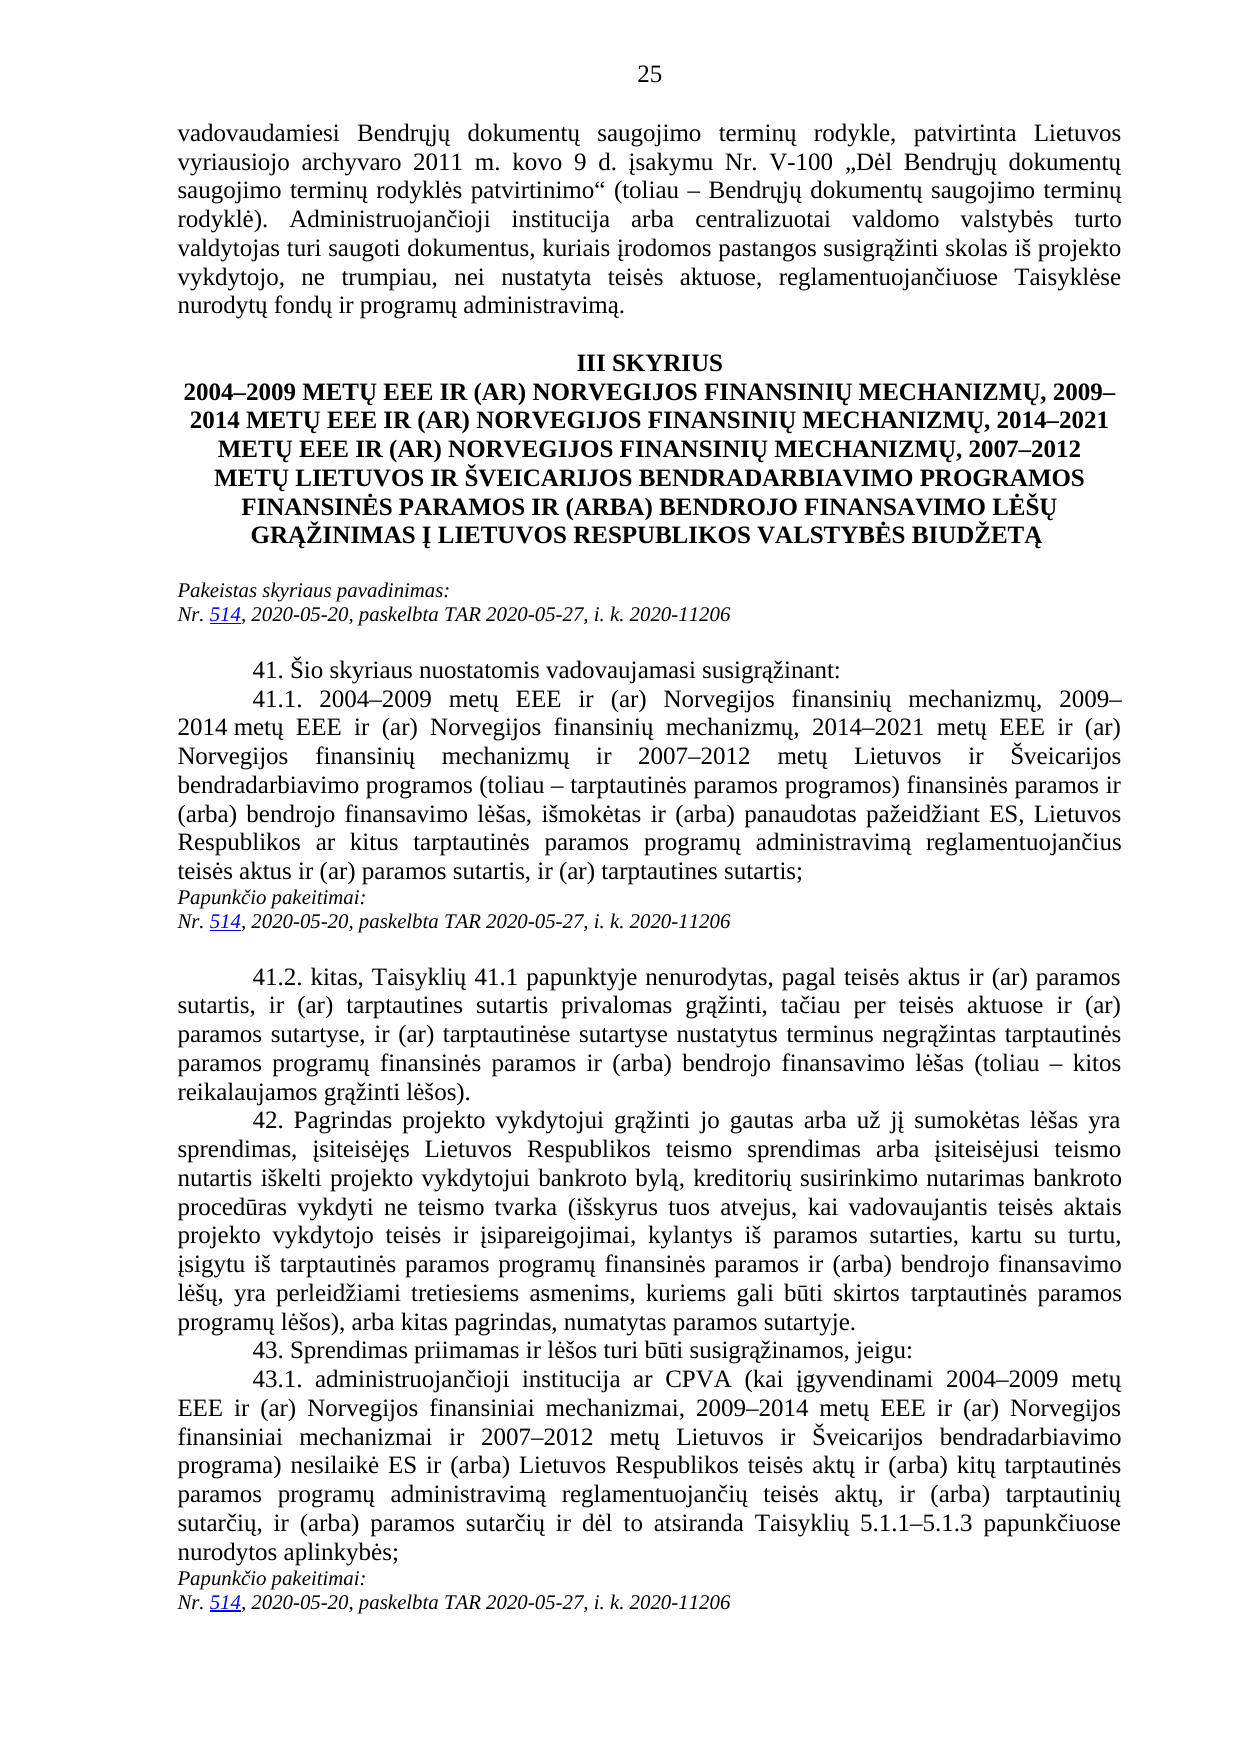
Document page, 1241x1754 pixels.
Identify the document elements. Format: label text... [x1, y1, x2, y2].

text 41.2. kitas, Taisyklių 41.1 papunktyje nenurodytas, pagal teisės aktus ir (ar) paramos sutartis, ir (ar) tarptautines sutartis privalomas grąžinti, tačiau per teisės aktuose ir (ar) paramos sutartyse, ir (ar) tarptautinėse sutartyse nustatytus terminus negrąžintas tarptautinės paramos programų finansinės paramos ir (arba) bendrojo finansavimo lėšas (toliau – kitos reikalaujamos grąžinti lėšos). [177, 962, 1122, 1106]
text III SKYRIUS [177, 348, 1122, 377]
text 2004–2009 METŲ EEE IR (AR) NORVEGIJOS FINANSINIŲ MECHANIZMŲ, 2009–2014 METŲ EEE IR (AR) NORVEGIJOS FINANSINIŲ MECHANIZMŲ, 2014–2021 METŲ EEE IR (AR) NORVEGIJOS FINANSINIŲ MECHANIZMŲ, 2007–2012 METŲ LIETUVOS IR ŠVEICARIJOS BENDRADARBIAVIMO PROGRAMOS FINANSINĖS PARAMOS IR (ARBA) BENDROJO FINANSAVIMO LĖŠŲ GRĄŽINIMAS Į LIETUVOS RESPUBLIKOS VALSTYBĖS BIUDŽETĄ [177, 377, 1122, 549]
text 41. Šio skyriaus nuostatomis vadovaujamasi susigrąžinant: [177, 655, 1122, 684]
text Papunkčio pakeitimai: [177, 1566, 1122, 1590]
text Pakeistas skyriaus pavadinimas: [177, 578, 1122, 602]
text vadovaudamiesi Bendrųjų dokumentų saugojimo terminų rodykle, patvirtinta Lietuvos vyriausiojo archyvaro 2011 m. kovo 9 d. įsakymu Nr. V-100 „Dėl Bendrųjų dokumentų saugojimo terminų rodyklės patvirtinimo“ (toliau – Bendrųjų dokumentų saugojimo terminų rodyklė). Administruojančioji institucija arba centralizuotai valdomo valstybės turto valdytojas turi saugoti dokumentus, kuriais įrodomos pastangos susigrąžinti skolas iš projekto vykdytojo, ne trumpiau, nei nustatyta teisės aktuose, reglamentuojančiuose Taisyklėse nurodytų fondų ir programų administravimą. [177, 118, 1122, 319]
text 43.1. administruojančioji institucija ar CPVA (kai įgyvendinami 2004–2009 metų EEE ir (ar) Norvegijos finansiniai mechanizmai, 2009–2014 metų EEE ir (ar) Norvegijos finansiniai mechanizmai ir 2007–2012 metų Lietuvos ir Šveicarijos bendradarbiavimo programa) nesilaikė ES ir (arba) Lietuvos Respublikos teisės aktų ir (arba) kitų tarptautinės paramos programų administravimą reglamentuojančių teisės aktų, ir (arba) tarptautinių sutarčių, ir (arba) paramos sutarčių ir dėl to atsiranda Taisyklių 5.1.1–5.1.3 papunkčiuose nurodytos aplinkybės; [177, 1364, 1122, 1566]
text Nr. 514, 2020-05-20, paskelbta TAR 2020-05-27, i. k. 2020-11206 [177, 909, 1122, 933]
text 42. Pagrindas projekto vykdytojui grąžinti jo gautas arba už jį sumokėtas lėšas yra sprendimas, įsiteisėjęs Lietuvos Respublikos teismo sprendimas arba įsiteisėjusi teismo nutartis iškelti projekto vykdytojui bankroto bylą, kreditorių susirinkimo nutarimas bankroto procedūras vykdyti ne teismo tvarka (išskyrus tuos atvejus, kai vadovaujantis teisės aktais projekto vykdytojo teisės ir įsipareigojimai, kylantys iš paramos sutarties, kartu su turtu, įsigytu iš tarptautinės paramos programų finansinės paramos ir (arba) bendrojo finansavimo lėšų, yra perleidžiami tretiesiems asmenims, kuriems gali būti skirtos tarptautinės paramos programų lėšos), arba kitas pagrindas, numatytas paramos sutartyje. [177, 1106, 1122, 1336]
text Nr. 514, 2020-05-20, paskelbta TAR 2020-05-27, i. k. 2020-11206 [177, 1590, 1122, 1614]
text 43. Sprendimas priimamas ir lėšos turi būti susigrąžinamos, jeigu: [177, 1336, 1122, 1364]
text Nr. 514, 2020-05-20, paskelbta TAR 2020-05-27, i. k. 2020-11206 [177, 602, 1122, 626]
text 41.1. 2004–2009 metų EEE ir (ar) Norvegijos finansinių mechanizmų, 2009–2014 metų EEE ir (ar) Norvegijos finansinių mechanizmų, 2014–2021 metų EEE ir (ar) Norvegijos finansinių mechanizmų ir 2007–2012 metų Lietuvos ir Šveicarijos bendradarbiavimo programos (toliau – tarptautinės paramos programos) finansinės paramos ir (arba) bendrojo finansavimo lėšas, išmokėtas ir (arba) panaudotas pažeidžiant ES, Lietuvos Respublikos ar kitus tarptautinės paramos programų administravimą reglamentuojančius teisės aktus ir (ar) paramos sutartis, ir (ar) tarptautines sutartis; [177, 684, 1122, 885]
text Papunkčio pakeitimai: [177, 885, 1122, 909]
